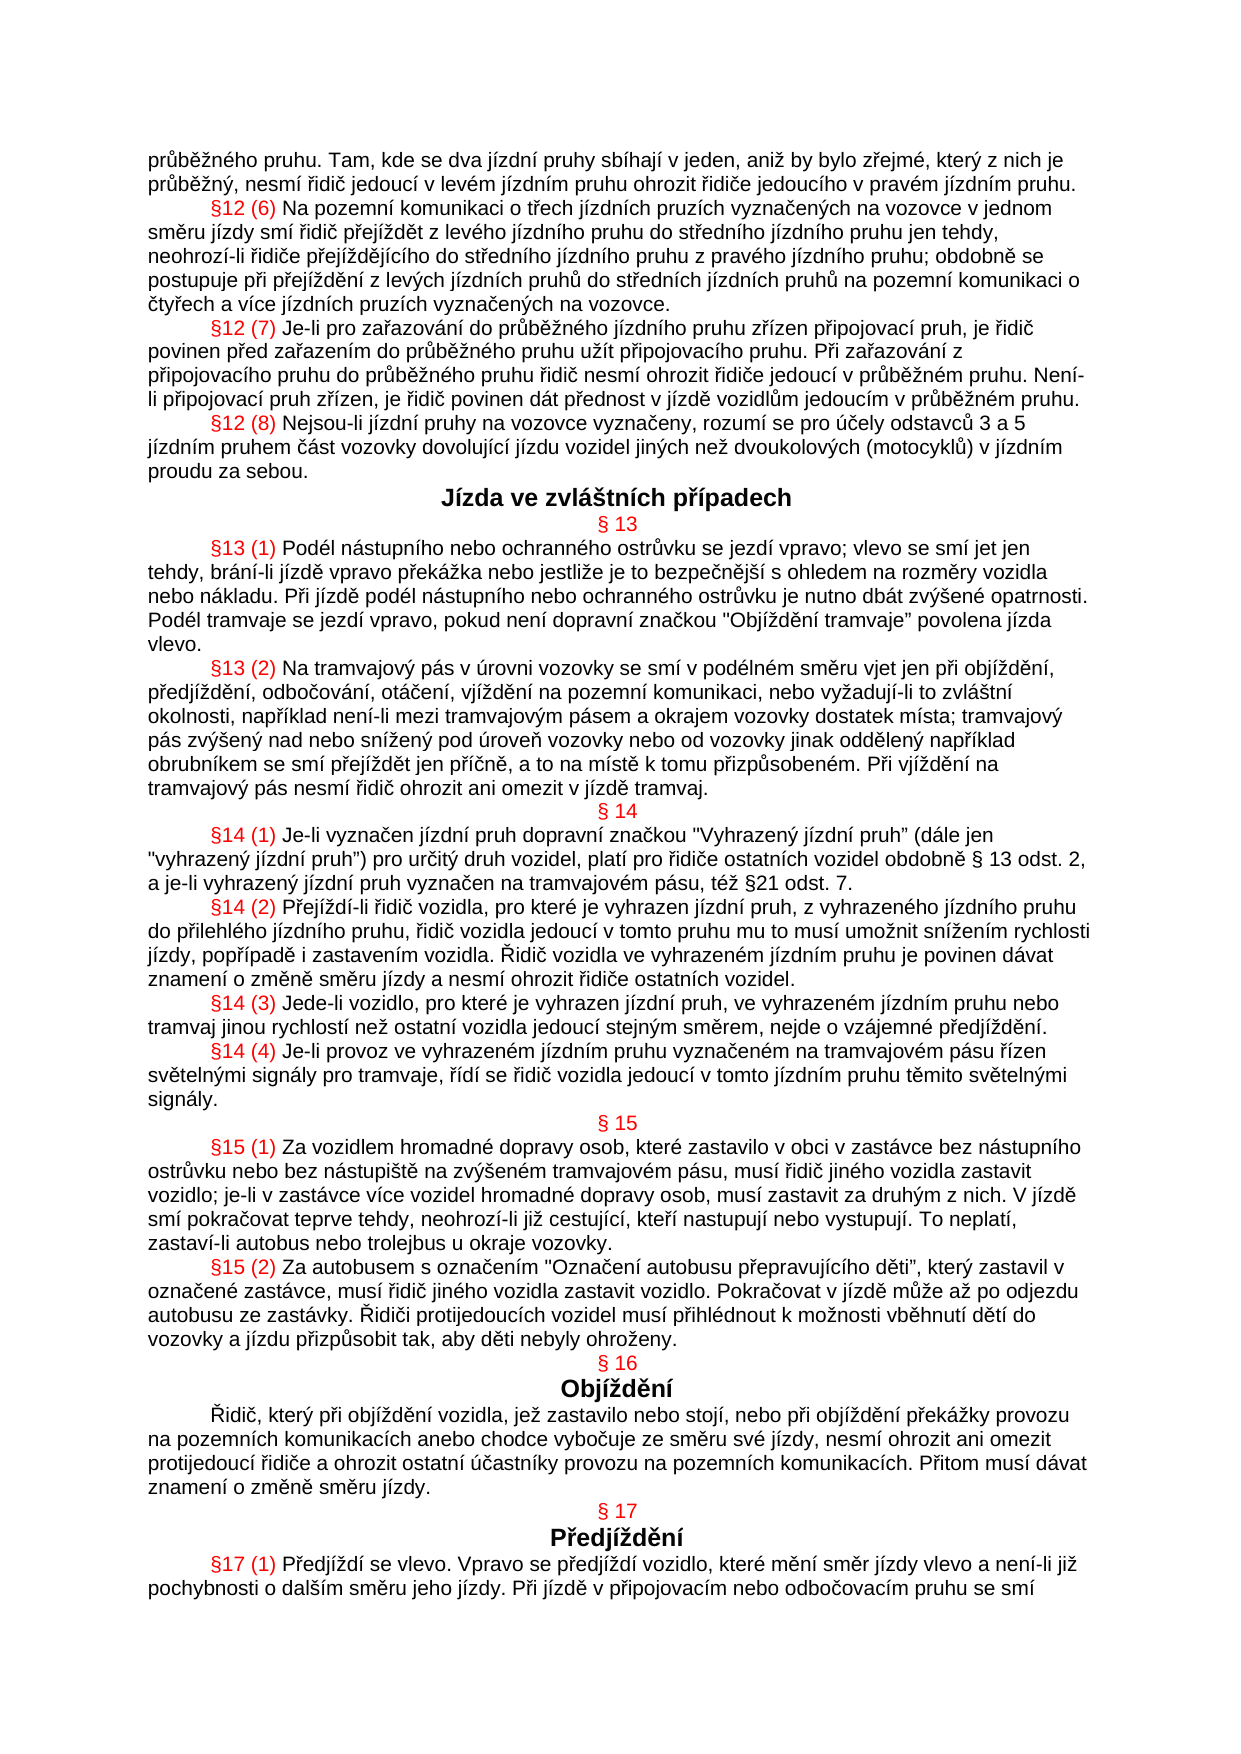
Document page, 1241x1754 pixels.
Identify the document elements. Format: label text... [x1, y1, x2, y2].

text § 14 [148, 799, 1093, 823]
text §13 (1) Podél nástupního nebo ochranného ostrůvku se jezdí vpravo; vlevo se smí jet jen tehdy, brání-li jízdě vpravo překážka nebo jestliže je to bezpečnější s ohledem na rozměry vozidla nebo nákladu. Při jízdě podél nástupního nebo ochranného ostrůvku je nutno dbát zvýšené opatrnosti. Podél tramvaje se jezdí vpravo, pokud není dopravní značkou "Objíždění tramvaje” povolena jízda vlevo. [148, 536, 1093, 656]
text Objíždění [148, 1374, 1093, 1403]
text Jízda ve zvláštních případech [148, 483, 1093, 512]
text §14 (4) Je-li provoz ve vyhrazeném jízdním pruhu vyznačeném na tramvajovém pásu řízen světelnými signály pro tramvaje, řídí se řidič vozidla jedoucí v tomto jízdním pruhu těmito světelnými signály. [148, 1039, 1093, 1111]
text § 16 [148, 1350, 1093, 1374]
text průběžného pruhu. Tam, kde se dva jízdní pruhy sbíhají v jeden, aniž by bylo zřejmé, který z nich je průběžný, nesmí řidič jedoucí v levém jízdním pruhu ohrozit řidiče jedoucího v pravém jízdním pruhu. [148, 148, 1093, 196]
text § 17 [148, 1499, 1093, 1523]
text §15 (1) Za vozidlem hromadné dopravy osob, které zastavilo v obci v zastávce bez nástupního ostrůvku nebo bez nástupiště na zvýšeném tramvajovém pásu, musí řidič jiného vozidla zastavit vozidlo; je-li v zastávce více vozidel hromadné dopravy osob, musí zastavit za druhým z nich. V jízdě smí pokračovat teprve tehdy, neohrozí-li již cestující, kteří nastupují nebo vystupují. To neplatí, zastaví-li autobus nebo trolejbus u okraje vozovky. [148, 1135, 1093, 1254]
text § 13 [148, 512, 1093, 536]
text §14 (2) Přejíždí-li řidič vozidla, pro které je vyhrazen jízdní pruh, z vyhrazeného jízdního pruhu do přilehlého jízdního pruhu, řidič vozidla jedoucí v tomto pruhu mu to musí umožnit snížením rychlosti jízdy, popřípadě i zastavením vozidla. Řidič vozidla ve vyhrazeném jízdním pruhu je povinen dávat znamení o změně směru jízdy a nesmí ohrozit řidiče ostatních vozidel. [148, 895, 1093, 991]
text §12 (6) Na pozemní komunikaci o třech jízdních pruzích vyznačených na vozovce v jednom směru jízdy smí řidič přejíždět z levého jízdního pruhu do středního jízdního pruhu jen tehdy, neohrozí-li řidiče přejíždějícího do středního jízdního pruhu z pravého jízdního pruhu; obdobně se postupuje při přejíždění z levých jízdních pruhů do středních jízdních pruhů na pozemní komunikaci o čtyřech a více jízdních pruzích vyznačených na vozovce. [148, 196, 1093, 315]
text §12 (8) Nejsou-li jízdní pruhy na vozovce vyznačeny, rozumí se pro účely odstavců 3 a 5 jízdním pruhem část vozovky dovolující jízdu vozidel jiných než dvoukolových (motocyklů) v jízdním proudu za sebou. [148, 411, 1093, 483]
text § 15 [148, 1111, 1093, 1135]
text Předjíždění [148, 1523, 1093, 1552]
text Řidič, který při objíždění vozidla, jež zastavilo nebo stojí, nebo při objíždění překážky provozu na pozemních komunikacích anebo chodce vybočuje ze směru své jízdy, nesmí ohrozit ani omezit protijedoucí řidiče a ohrozit ostatní účastníky provozu na pozemních komunikacích. Přitom musí dávat znamení o změně směru jízdy. [148, 1403, 1093, 1499]
text §14 (1) Je-li vyznačen jízdní pruh dopravní značkou "Vyhrazený jízdní pruh” (dále jen "vyhrazený jízdní pruh”) pro určitý druh vozidel, platí pro řidiče ostatních vozidel obdobně § 13 odst. 2, a je-li vyhrazený jízdní pruh vyznačen na tramvajovém pásu, též §21 odst. 7. [148, 823, 1093, 895]
text §14 (3) Jede-li vozidlo, pro které je vyhrazen jízdní pruh, ve vyhrazeném jízdním pruhu nebo tramvaj jinou rychlostí než ostatní vozidla jedoucí stejným směrem, nejde o vzájemné předjíždění. [148, 991, 1093, 1039]
text §15 (2) Za autobusem s označením "Označení autobusu přepravujícího děti”, který zastavil v označené zastávce, musí řidič jiného vozidla zastavit vozidlo. Pokračovat v jízdě může až po odjezdu autobusu ze zastávky. Řidiči protijedoucích vozidel musí přihlédnout k možnosti vběhnutí dětí do vozovky a jízdu přizpůsobit tak, aby děti nebyly ohroženy. [148, 1254, 1093, 1350]
text §13 (2) Na tramvajový pás v úrovni vozovky se smí v podélném směru vjet jen při objíždění, předjíždění, odbočování, otáčení, vjíždění na pozemní komunikaci, nebo vyžadují-li to zvláštní okolnosti, například není-li mezi tramvajovým pásem a okrajem vozovky dostatek místa; tramvajový pás zvýšený nad nebo snížený pod úroveň vozovky nebo od vozovky jinak oddělený například obrubníkem se smí přejíždět jen příčně, a to na místě k tomu přizpůsobeném. Při vjíždění na tramvajový pás nesmí řidič ohrozit ani omezit v jízdě tramvaj. [148, 656, 1093, 799]
text §12 (7) Je-li pro zařazování do průběžného jízdního pruhu zřízen připojovací pruh, je řidič povinen před zařazením do průběžného pruhu užít připojovacího pruhu. Při zařazování z připojovacího pruhu do průběžného pruhu řidič nesmí ohrozit řidiče jedoucí v průběžném pruhu. Není-li připojovací pruh zřízen, je řidič povinen dát přednost v jízdě vozidlům jedoucím v průběžném pruhu. [148, 315, 1093, 411]
text §17 (1) Předjíždí se vlevo. Vpravo se předjíždí vozidlo, které mění směr jízdy vlevo a není-li již pochybnosti o dalším směru jeho jízdy. Při jízdě v připojovacím nebo odbočovacím pruhu se smí [148, 1552, 1093, 1599]
